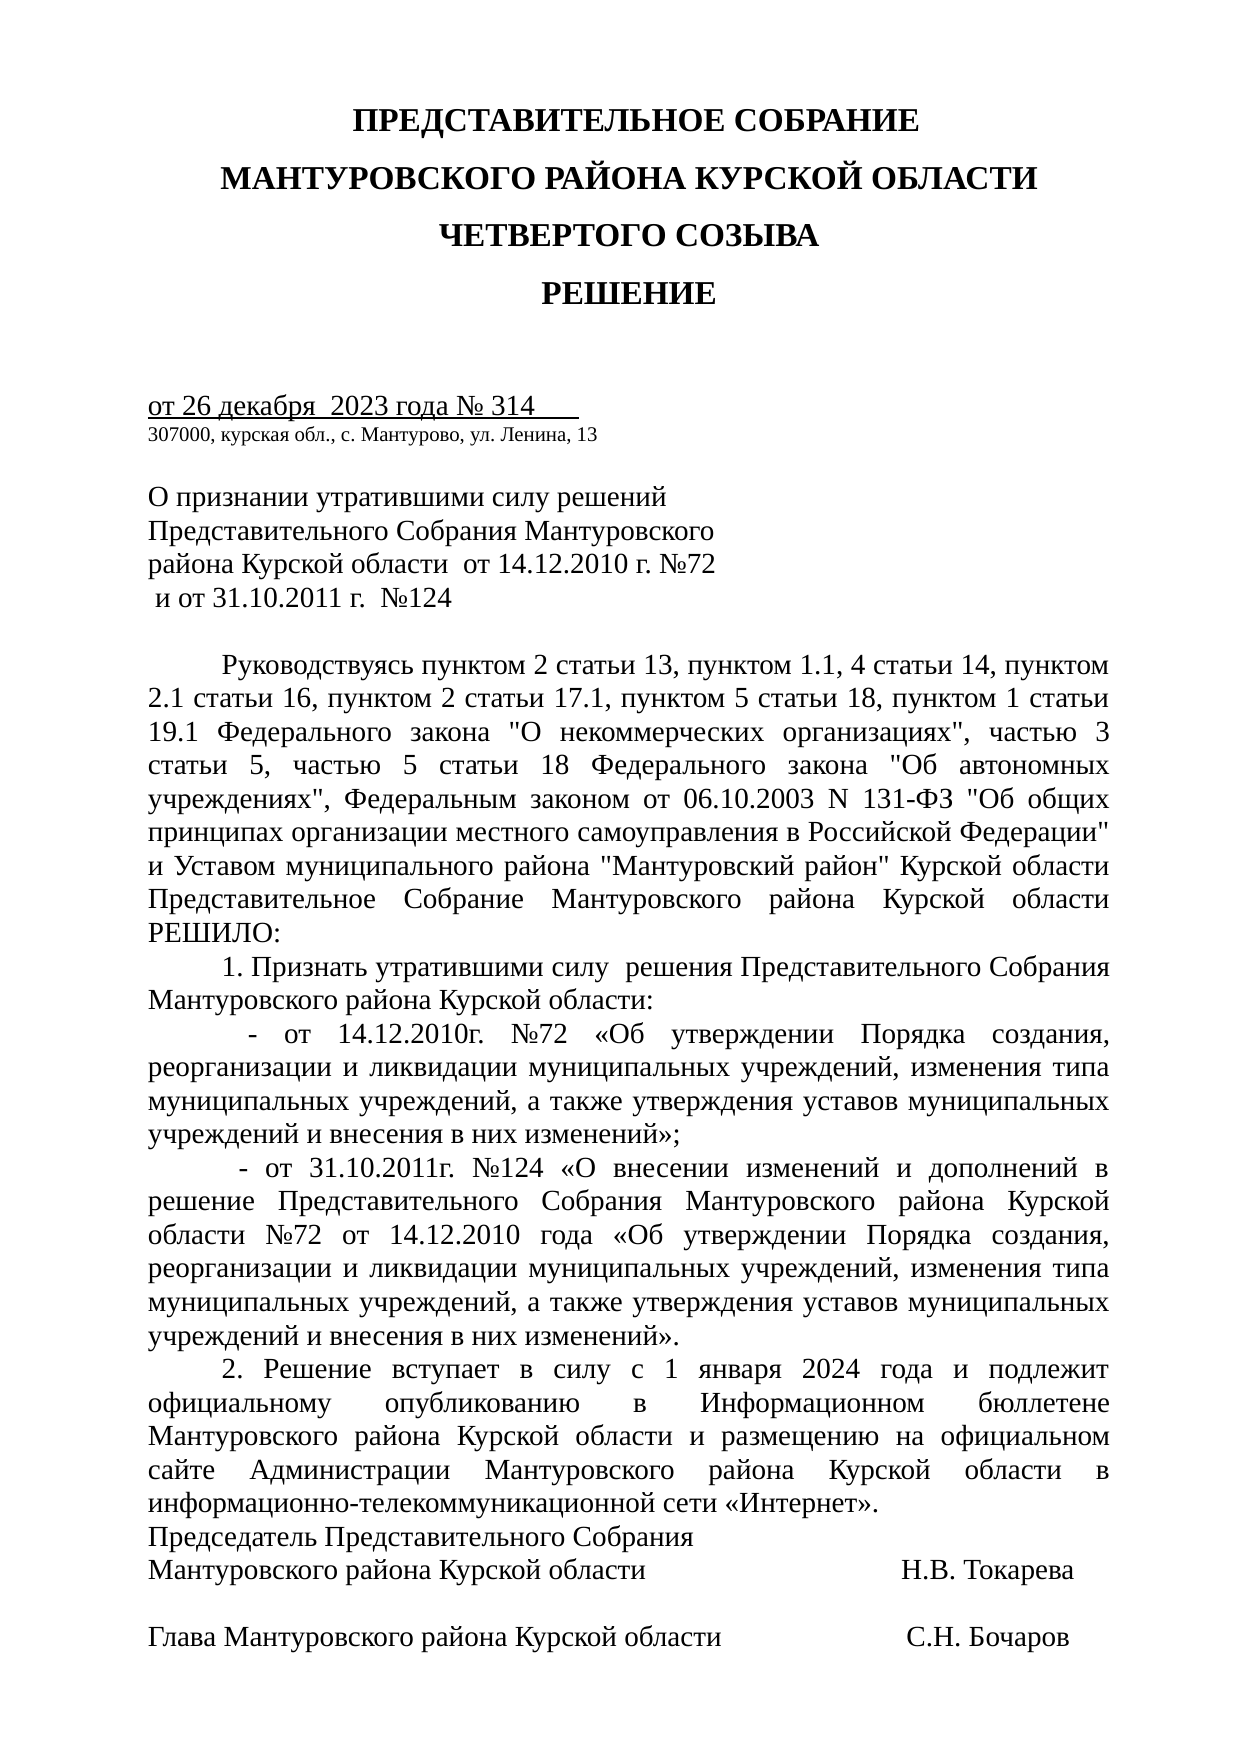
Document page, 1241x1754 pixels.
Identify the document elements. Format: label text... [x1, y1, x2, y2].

text ПРЕДСТАВИТЕЛЬНОЕ СОБРАНИЕ [148, 100, 1110, 139]
text и от 31.10.2011 г. №124 [148, 580, 1110, 613]
text Представительного Собрания Мантуровского [148, 513, 1110, 546]
text от 26 декабря 2023 года № 314 [148, 388, 1110, 421]
subtitle 2. Решение вступает в силу с 1 января 2024 года и подлежит официальному опубликованию в Информационном бюллетене Мантуровского района Курской области и размещению на официальном сайте Администрации Мантуровского района Курской области в информационно-телекоммуникационной сети «Интернет». [148, 1351, 1110, 1519]
text Мантуровского района Курской области Н.В. Токарева [148, 1552, 1110, 1586]
text - от 14.12.2010г. №72 «Об утверждении Порядка создания, реорганизации и ликвидации муниципальных учреждений, изменения типа муниципальных учреждений, а также утверждения уставов муниципальных учреждений и внесения в них изменений»; [148, 1016, 1110, 1150]
text района Курской области от 14.12.2010 г. №72 [148, 546, 1110, 580]
text РЕШЕНИЕ [148, 273, 1110, 311]
text О признании утратившими силу решений [148, 479, 1110, 513]
text МАНТУРОВСКОГО РАЙОНА КУРСКОЙ ОБЛАСТИ [148, 158, 1110, 196]
text Глава Мантуровского района Курской области С.Н. Бочаров [148, 1619, 1110, 1653]
subtitle - от 31.10.2011г. №124 «О внесении изменений и дополнений в решение Представительного Собрания Мантуровского района Курской области №72 от 14.12.2010 года «Об утверждении Порядка создания, реорганизации и ликвидации муниципальных учреждений, изменения типа муниципальных учреждений, а также утверждения уставов муниципальных учреждений и внесения в них изменений». [148, 1150, 1110, 1351]
text Председатель Представительного Собрания [148, 1519, 1110, 1552]
text Руководствуясь пунктом 2 статьи 13, пунктом 1.1, 4 статьи 14, пунктом 2.1 статьи 16, пунктом 2 статьи 17.1, пунктом 5 статьи 18, пунктом 1 статьи 19.1 Федерального закона "О некоммерческих организациях", частью 3 статьи 5, частью 5 статьи 18 Федерального закона "Об автономных учреждениях", Федеральным законом от 06.10.2003 N 131-ФЗ "Об общих принципах организации местного самоуправления в Российской Федерации" и Уставом муниципального района "Мантуровский район" Курской области Представительное Собрание Мантуровского района Курской области РЕШИЛО: [148, 647, 1110, 949]
text 1. Признать утратившими силу решения Представительного Собрания Мантуровского района Курской области: [148, 949, 1110, 1016]
text ЧЕТВЕРТОГО СОЗЫВА [148, 215, 1110, 254]
text 307000, курская обл., с. Мантурово, ул. Ленина, 13 [148, 421, 1110, 446]
